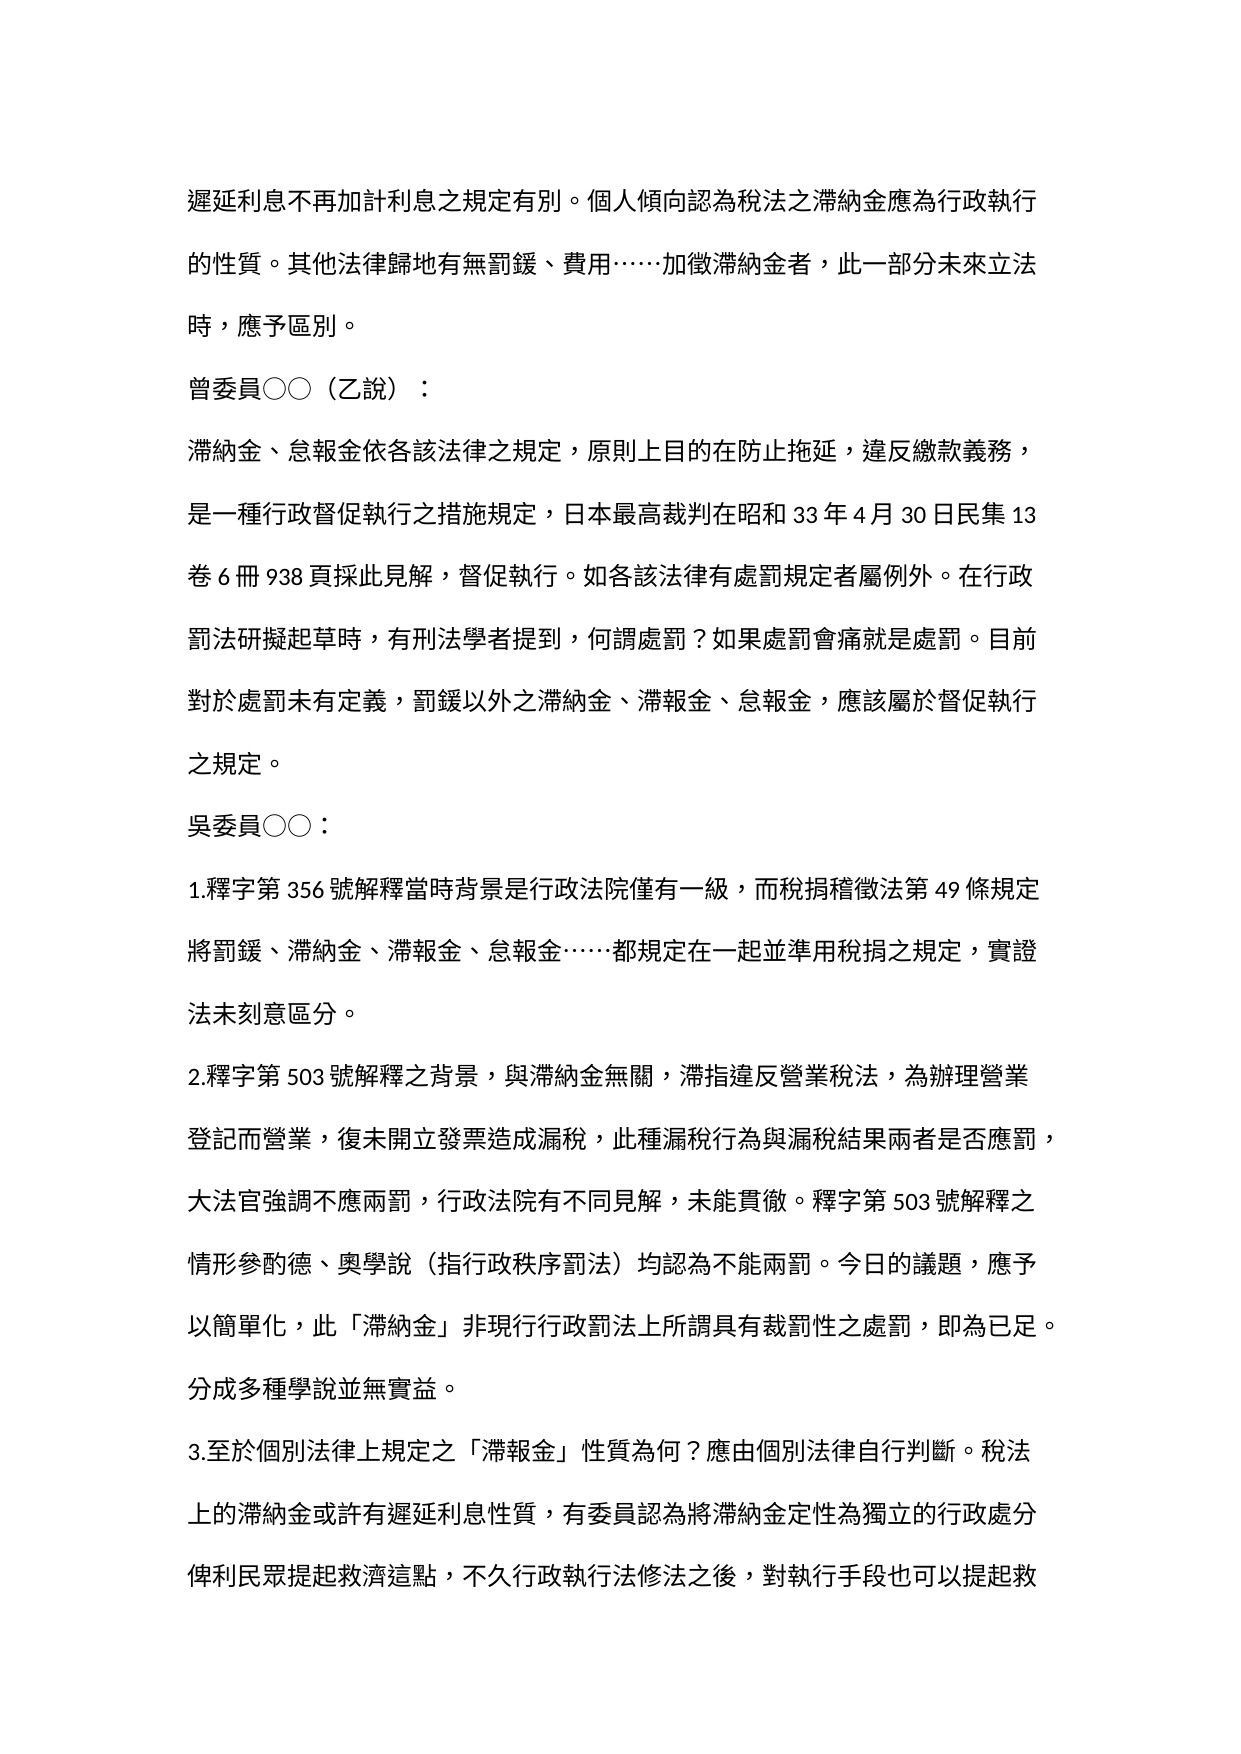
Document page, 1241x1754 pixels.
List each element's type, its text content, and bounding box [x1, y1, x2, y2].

text 滯納金、怠報金依各該法律之規定，原則上目的在防止拖延，違反繳款義務，是一種行政督促執行之措施規定，日本最高裁判在昭和33年4月30日民集13卷6冊938頁採此見解，督促執行。如各該法律有處罰規定者屬例外。在行政罰法研擬起草時，有刑法學者提到，何謂處罰？如果處罰會痛就是處罰。目前對於處罰未有定義，罰鍰以外之滯納金、滯報金、怠報金，應該屬於督促執行之規定。 [187, 408, 1053, 783]
text 遲延利息不再加計利息之規定有別。個人傾向認為稅法之滯納金應為行政執行的性質。其他法律歸地有無罰鍰、費用……加徵滯納金者，此一部分未來立法時，應予區別。 [187, 158, 1053, 346]
text 3.至於個別法律上規定之「滯報金」性質為何？應由個別法律自行判斷。稅法上的滯納金或許有遲延利息性質，有委員認為將滯納金定性為獨立的行政處分俾利民眾提起救濟這點，不久行政執行法修法之後，對執行手段也可以提起救濟。在完成修法前也可以透過其他理論解決，視其與行政處分間是否可分為斷，如果可分即單獨提起救濟。反之，則僅能對行政處分全部提起救濟時附帶審查。惟目前於繳納滯納金時，會遭遇到原核課處分已確定的問題。 [187, 1408, 1053, 1596]
text 2.釋字第503號解釋之背景，與滯納金無關，滯指違反營業稅法，為辦理營業登記而營業，復未開立發票造成漏稅，此種漏稅行為與漏稅結果兩者是否應罰，大法官強調不應兩罰，行政法院有不同見解，未能貫徹。釋字第503號解釋之情形參酌德、奧學說（指行政秩序罰法）均認為不能兩罰。今日的議題，應予以簡單化，此「滯納金」非現行行政罰法上所謂具有裁罰性之處罰，即為已足。分成多種學說並無實益。 [187, 1033, 1053, 1408]
text 1.釋字第356號解釋當時背景是行政法院僅有一級，而稅捐稽徵法第49條規定將罰鍰、滯納金、滯報金、怠報金……都規定在一起並準用稅捐之規定，實證法未刻意區分。 [187, 846, 1053, 1033]
text 吳委員○○： [187, 783, 1053, 846]
text 曾委員○○（乙說）： [187, 346, 1053, 408]
